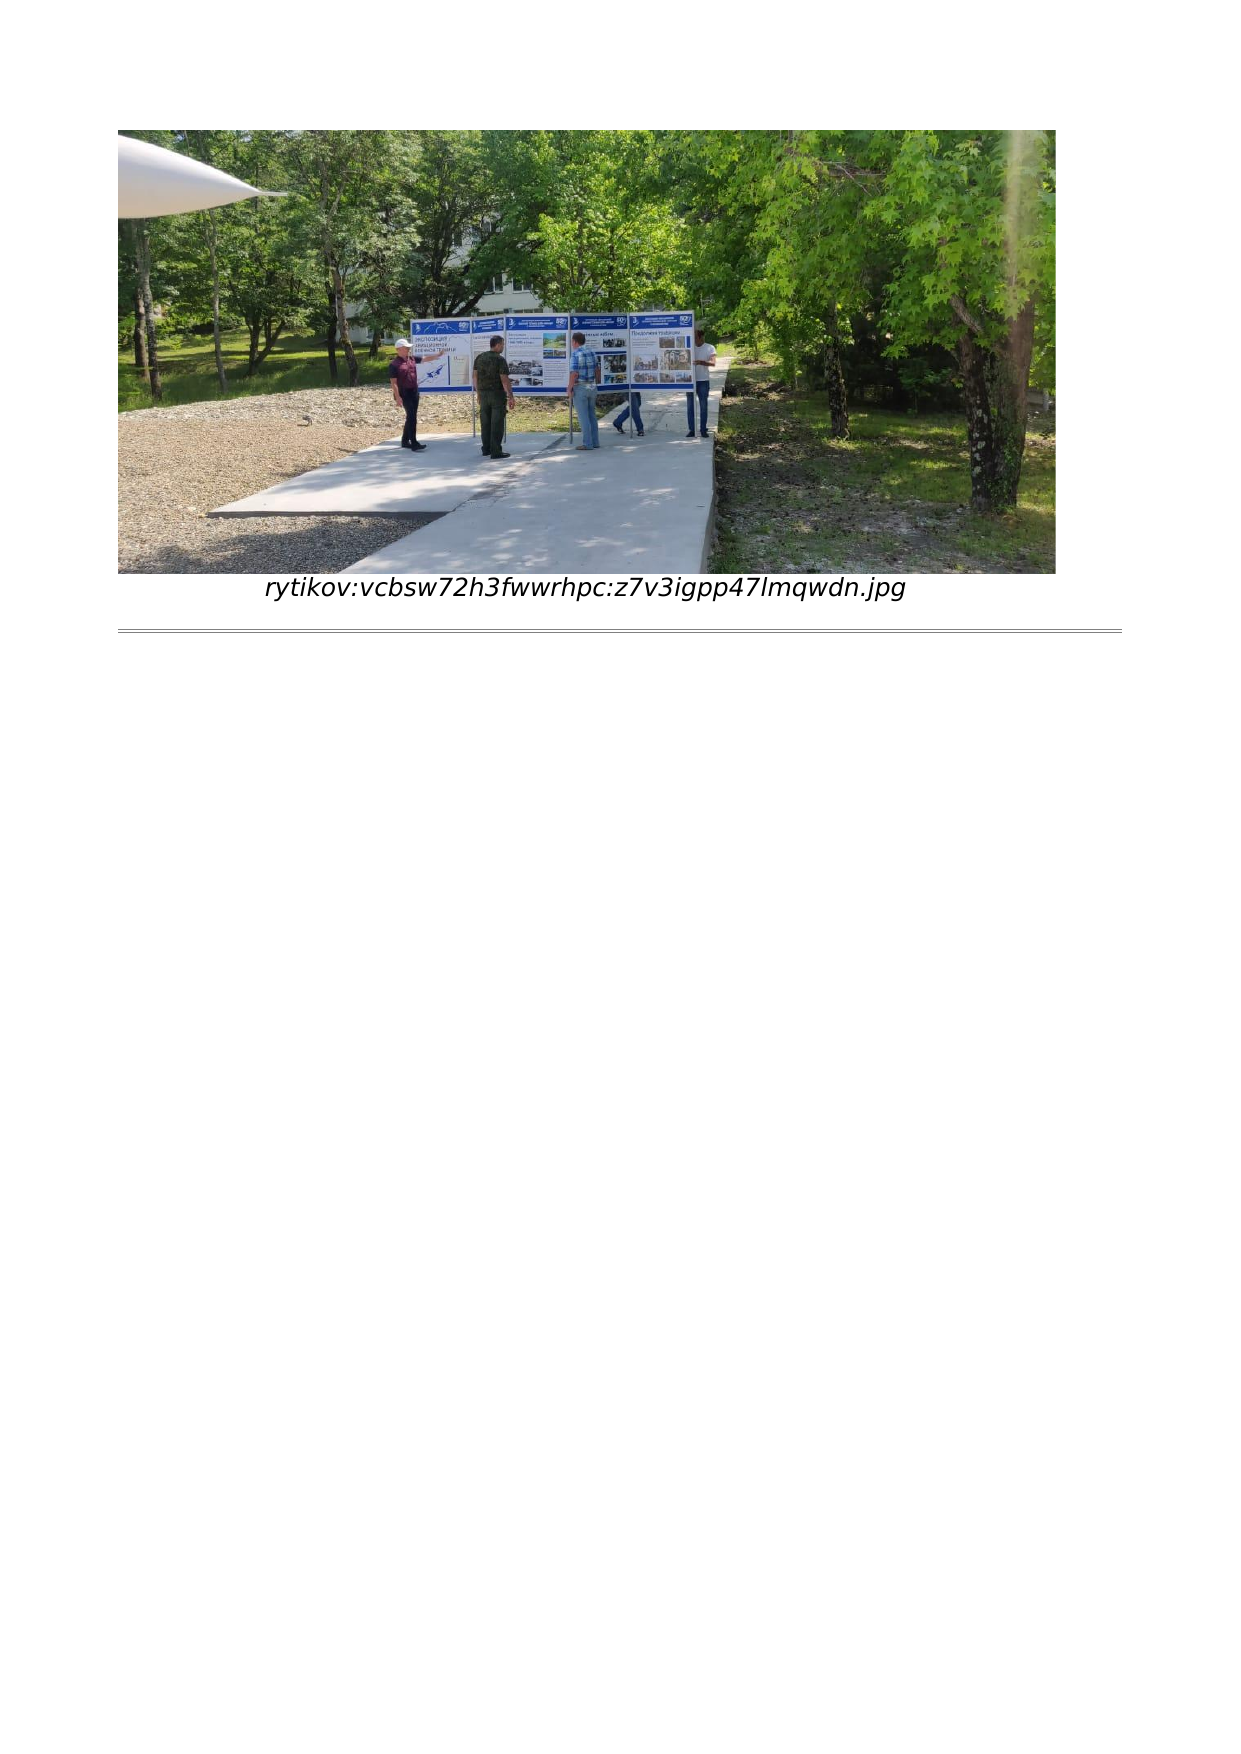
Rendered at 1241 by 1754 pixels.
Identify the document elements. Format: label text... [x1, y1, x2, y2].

picture [118, 130, 1056, 574]
text rytikov:vcbsw72h3fwwrhpc:z7v3igpp47lmqwdn.jpg [118, 574, 1056, 602]
